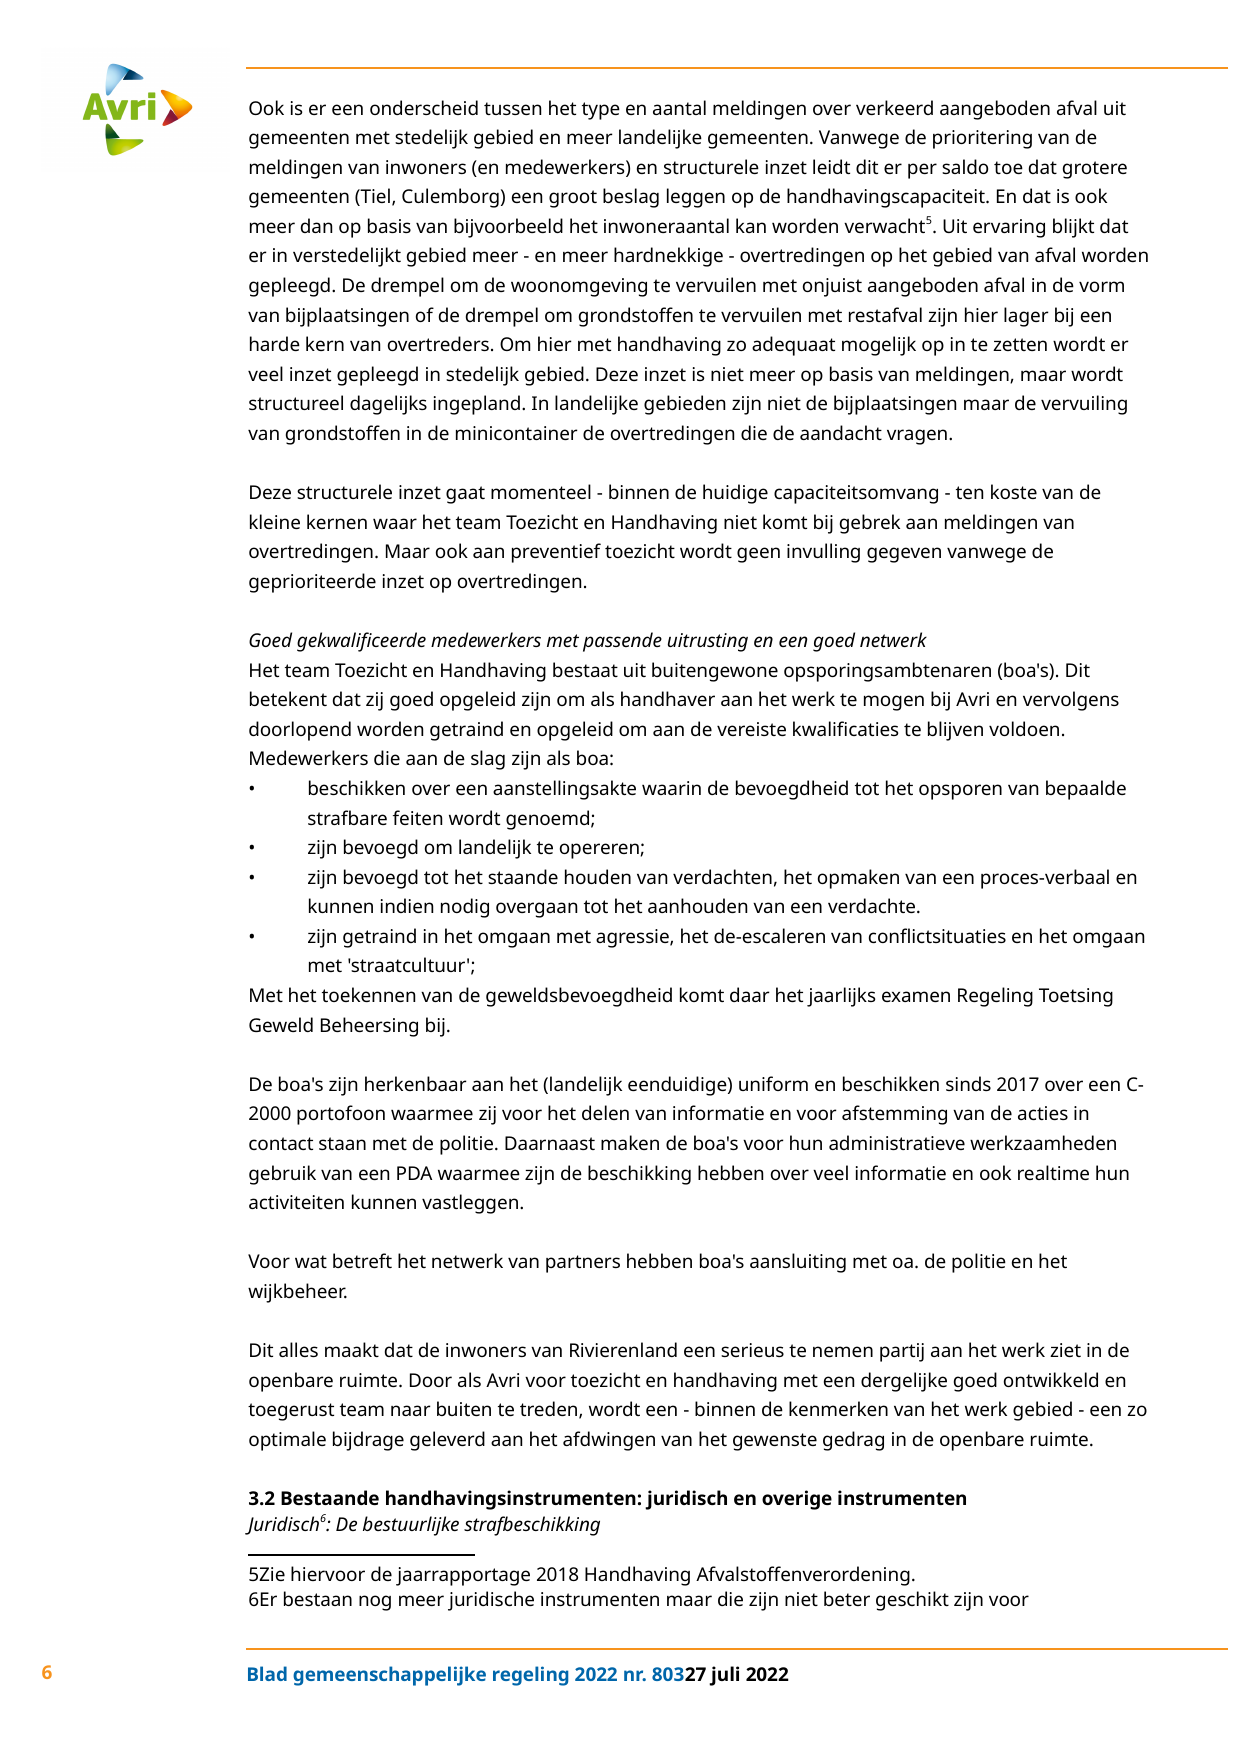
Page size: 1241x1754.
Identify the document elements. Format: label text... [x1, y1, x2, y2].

text Het team Toezicht en Handhaving bestaat uit buitengewone opsporingsambtenaren (boa's). Dit betekent dat zij goed opgeleid zijn om als handhaver aan het werk te mogen bij Avri en vervolgens doorlopend worden getraind en opgeleid om aan de vereiste kwalificaties te blijven voldoen. [248, 657, 1152, 742]
text Ook is er een onderscheid tussen het type en aantal meldingen over verkeerd aangeboden afval uit gemeenten met stedelijk gebied en meer landelijke gemeenten. Vanwege de prioritering van de meldingen van inwoners (en medewerkers) en structurele inzet leidt dit er per saldo toe dat grotere gemeenten (Tiel, Culemborg) een groot beslag leggen op de handhavingscapaciteit. En dat is ook meer dan op basis van bijvoorbeeld het inwoneraantal kan worden verwacht. Uit ervaring blijkt dat er in verstedelijkt gebied meer - en meer hardnekkige - overtredingen op het gebied van afval worden gepleegd. De drempel om de woonomgeving te vervuilen met onjuist aangeboden afval in de vorm van bijplaatsingen of de drempel om grondstoffen te vervuilen met restafval zijn hier lager bij een harde kern van overtreders. Om hier met handhaving zo adequaat mogelijk op in te zetten wordt er veel inzet gepleegd in stedelijk gebied. Deze inzet is niet meer op basis van meldingen, maar wordt structureel dagelijks ingepland. In landelijke gebieden zijn niet de bijplaatsingen maar de vervuiling van grondstoffen in de minicontainer de overtredingen die de aandacht vragen. [248, 95, 1152, 446]
text Met het toekennen van de geweldsbevoegdheid komt daar het jaarlijks examen Regeling Toetsing Geweld Beheersing bij. [248, 982, 1152, 1038]
text Medewerkers die aan de slag zijn als boa: [248, 746, 1152, 771]
text Er bestaan nog meer juridische instrumenten maar die zijn niet beter geschikt zijn voor [248, 1586, 1152, 1612]
text 3.2 Bestaande handhavingsinstrumenten: juridisch en overige instrumenten [248, 1485, 1152, 1511]
list beschikken over een aanstellingsakte waarin de bevoegdheid tot het opsporen van bepaalde strafbare feiten wordt genoemd; [248, 775, 1152, 831]
text De boa's zijn herkenbaar aan het (landelijk eenduidige) uniform en beschikken sinds 2017 over een C-2000 portofoon waarmee zij voor het delen van informatie en voor afstemming van de acties in contact staan met de politie. Daarnaast maken de boa's voor hun administratieve werkzaamheden gebruik van een PDA waarmee zijn de beschikking hebben over veel informatie en ook realtime hun activiteiten kunnen vastleggen. [248, 1071, 1152, 1215]
text Zie hiervoor de jaarrapportage 2018 Handhaving Afvalstoffenverordening. [248, 1561, 1152, 1586]
list zijn getraind in het omgaan met agressie, het de-escaleren van conflictsituaties en het omgaan met 'straatcultuur'; [248, 923, 1152, 978]
text Voor wat betreft het netwerk van partners hebben boa's aansluiting met oa. de politie en het wijkbeheer. [248, 1248, 1152, 1304]
picture [41, 47, 231, 172]
list zijn bevoegd tot het staande houden van verdachten, het opmaken van een proces-verbaal en kunnen indien nodig overgaan tot het aanhouden van een verdachte. [248, 864, 1152, 919]
text Dit alles maakt dat de inwoners van Rivierenland een serieus te nemen partij aan het werk ziet in de openbare ruimte. Door als Avri voor toezicht en handhaving met een dergelijke goed ontwikkeld en toegerust team naar buiten te treden, wordt een - binnen de kenmerken van het werk gebied - een zo optimale bijdrage geleverd aan het afdwingen van het gewenste gedrag in de openbare ruimte. [248, 1337, 1152, 1452]
text Juridisch: De bestuurlijke strafbeschikking [248, 1511, 1152, 1537]
text Deze structurele inzet gaat momenteel - binnen de huidige capaciteitsomvang - ten koste van de kleine kernen waar het team Toezicht en Handhaving niet komt bij gebrek aan meldingen van overtredingen. Maar ook aan preventief toezicht wordt geen invulling gegeven vanwege de geprioriteerde inzet op overtredingen. [248, 479, 1152, 594]
text Goed gekwalificeerde medewerkers met passende uitrusting en een goed netwerk [248, 627, 1152, 653]
list zijn bevoegd om landelijk te opereren; [248, 834, 1152, 860]
